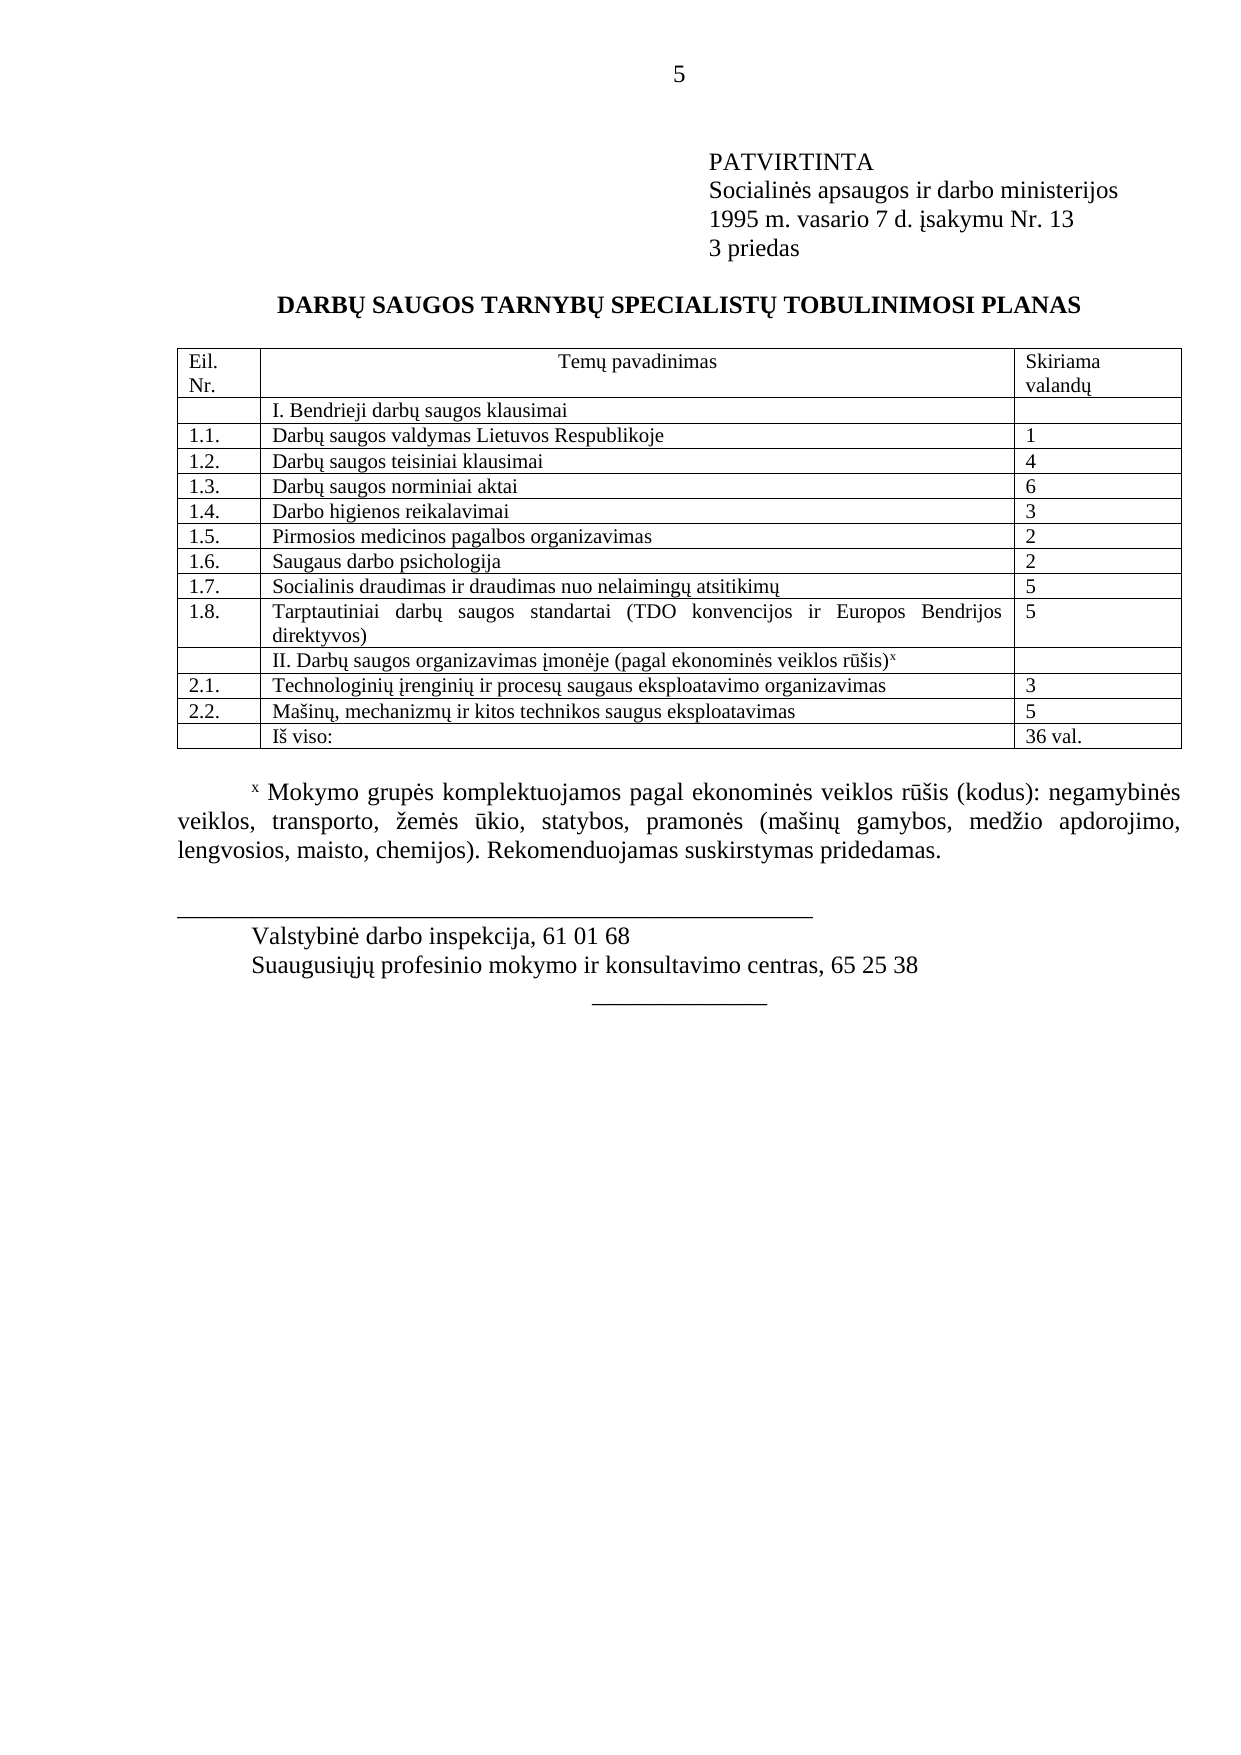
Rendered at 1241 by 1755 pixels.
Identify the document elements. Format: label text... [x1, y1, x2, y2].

table_cell Darbų saugos norminiai aktai [261, 474, 1014, 498]
table_cell 1.6. [178, 549, 260, 573]
table_cell 3 [1015, 499, 1181, 523]
table_cell Darbų saugos teisiniai klausimai [261, 449, 1014, 473]
table_cell Saugaus darbo psichologija [261, 549, 1014, 573]
table_cell [178, 648, 260, 672]
table_cell Pirmosios medicinos pagalbos organizavimas [261, 524, 1014, 548]
table_cell 5 [1015, 599, 1181, 647]
table_cell 5 [1015, 699, 1181, 723]
text 1995 m. vasario 7 d. įsakymu Nr. 13 [177, 204, 1181, 233]
table_cell [1015, 398, 1181, 422]
text PATVIRTINTA [177, 147, 1181, 176]
table_header Skiriama valandų [1015, 349, 1181, 397]
table_cell 2.2. [178, 699, 260, 723]
text ______________ [177, 979, 1181, 1007]
table_cell Technologinių įrenginių ir procesų saugaus eksploatavimo organizavimas [261, 674, 1014, 697]
table_cell I. Bendrieji darbų saugos klausimai [261, 398, 1014, 422]
table_header Temų pavadinimas [261, 349, 1014, 397]
table_cell Darbo higienos reikalavimai [261, 499, 1014, 523]
table_cell II. Darbų saugos organizavimas įmonėje (pagal ekonominės veiklos rūšis)x [261, 648, 1014, 672]
text 3 priedas [177, 233, 1181, 262]
table_cell 1.7. [178, 574, 260, 598]
table_cell 6 [1015, 474, 1181, 498]
table_cell 36 val. [1015, 724, 1181, 748]
table_cell 1.4. [178, 499, 260, 523]
table_cell Socialinis draudimas ir draudimas nuo nelaimingų atsitikimų [261, 574, 1014, 598]
text x Mokymo grupės komplektuojamos pagal ekonominės veiklos rūšis (kodus): negamybinės veiklos, transporto, žemės ūkio, statybos, pramonės (mašinų gamybos, medžio apdorojimo, lengvosios, maisto, chemijos). Rekomenduojamas suskirstymas pridedamas. [177, 777, 1181, 864]
table_cell 1.3. [178, 474, 260, 498]
table_cell 1.8. [178, 599, 260, 647]
table_cell [178, 724, 260, 748]
table_cell 2 [1015, 549, 1181, 573]
table_cell Mašinų, mechanizmų ir kitos technikos saugus eksploatavimas [261, 699, 1014, 723]
table_header Eil. Nr. [178, 349, 260, 397]
text Socialinės apsaugos ir darbo ministerijos [177, 176, 1181, 204]
table_cell [178, 398, 260, 422]
table_cell 1.5. [178, 524, 260, 548]
table_cell Tarptautiniai darbų saugos standartai (TDO konvencijos ir Europos Bendrijos direktyvos) [261, 599, 1014, 647]
table_cell Darbų saugos valdymas Lietuvos Respublikoje [261, 424, 1014, 447]
table_cell Iš viso: [261, 724, 1014, 748]
text DARBŲ SAUGOS TARNYBŲ SPECIALISTŲ TOBULINIMOSI PLANAS [177, 291, 1181, 319]
table_cell 1 [1015, 424, 1181, 447]
table_cell 3 [1015, 674, 1181, 697]
table_cell 1.1. [178, 424, 260, 447]
table_cell 2 [1015, 524, 1181, 548]
table_cell 1.2. [178, 449, 260, 473]
table_cell 5 [1015, 574, 1181, 598]
table_cell 2.1. [178, 674, 260, 697]
text Valstybinė darbo inspekcija, 61 01 68 [177, 921, 1181, 950]
table_cell 4 [1015, 449, 1181, 473]
text Suaugusiųjų profesinio mokymo ir konsultavimo centras, 65 25 38 [177, 950, 1181, 979]
table_cell [1015, 648, 1181, 672]
